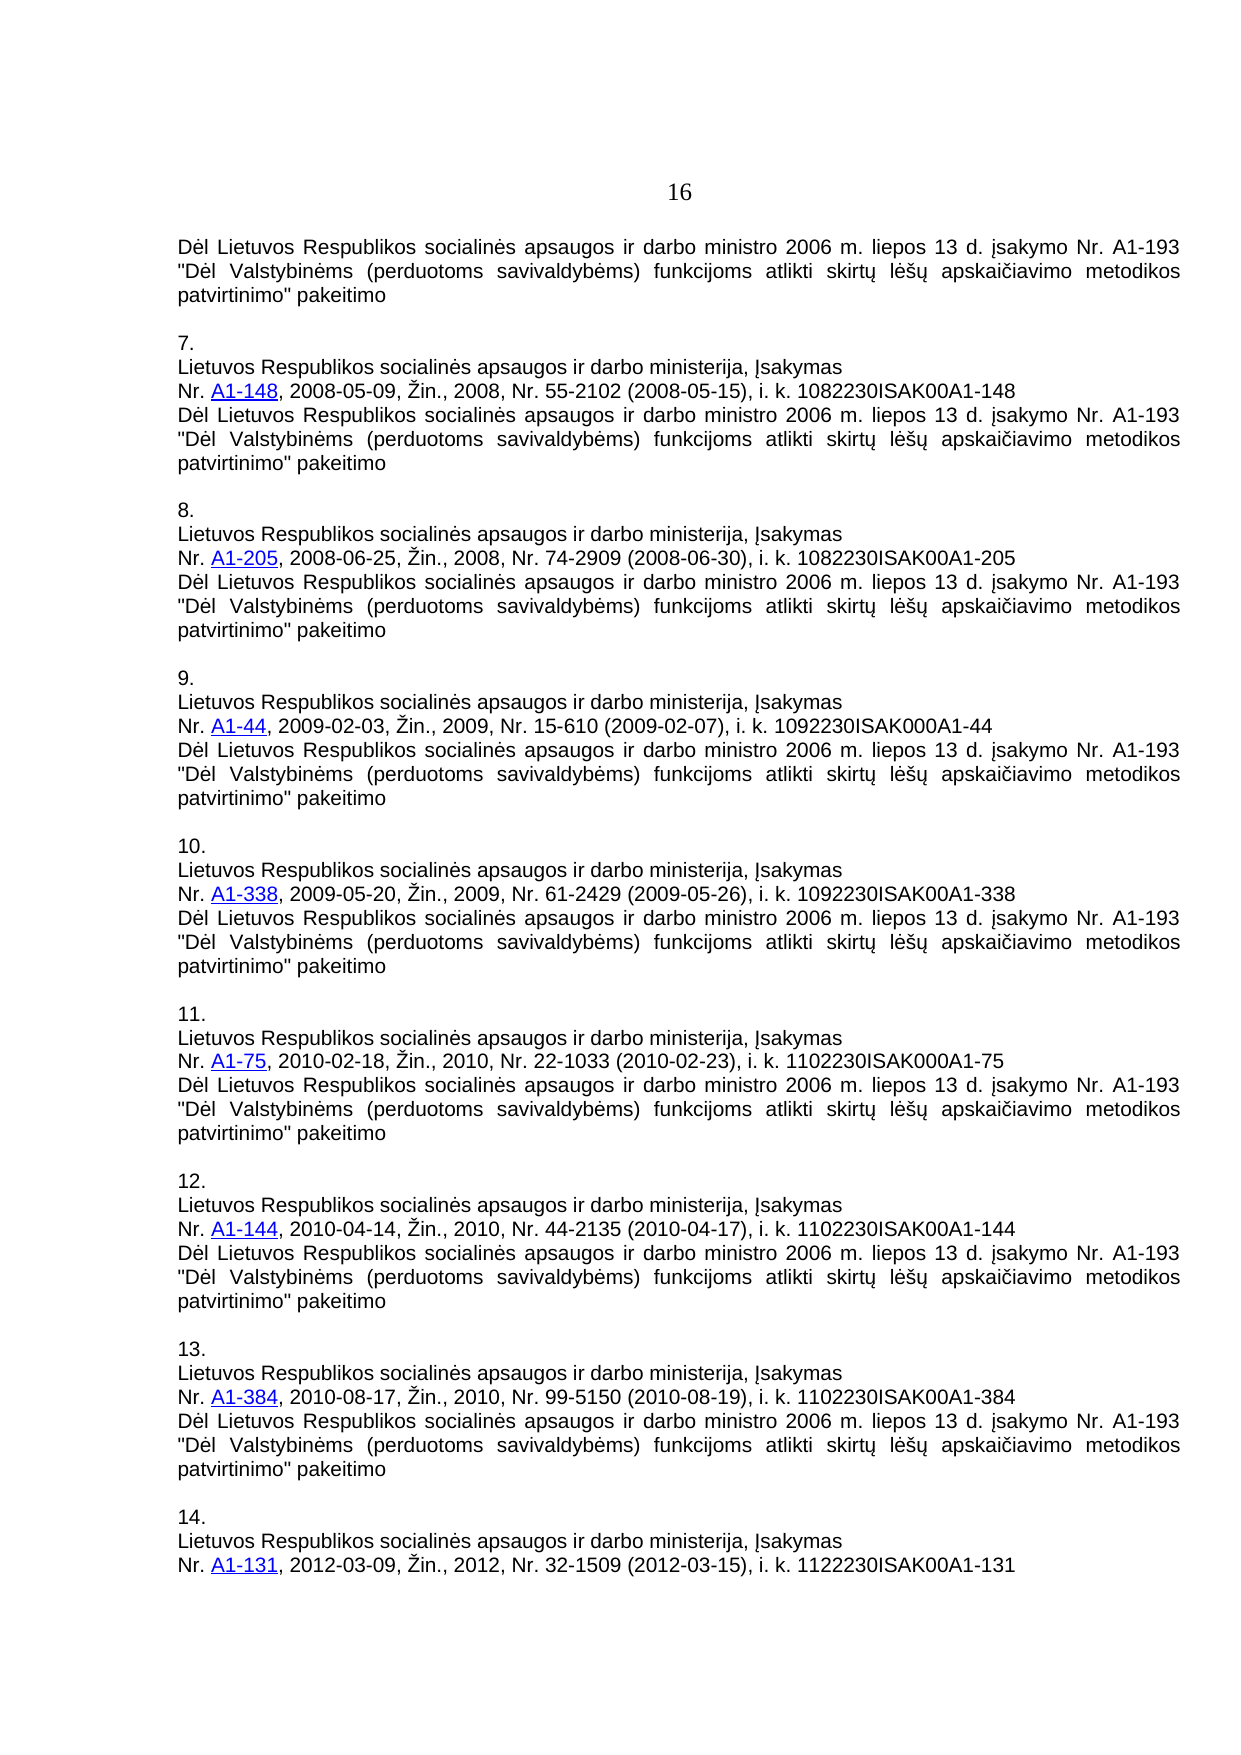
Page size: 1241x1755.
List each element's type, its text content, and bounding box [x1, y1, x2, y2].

text Lietuvos Respublikos socialinės apsaugos ir darbo ministerija, Įsakymas [177, 522, 1181, 546]
text Lietuvos Respublikos socialinės apsaugos ir darbo ministerija, Įsakymas [177, 354, 1181, 378]
text 12. [177, 1169, 1181, 1193]
text Lietuvos Respublikos socialinės apsaugos ir darbo ministerija, Įsakymas [177, 690, 1181, 714]
text Dėl Lietuvos Respublikos socialinės apsaugos ir darbo ministro 2006 m. liepos 13 d. įsakymo Nr. A1-193 "Dėl Valstybinėms (perduotoms savivaldybėms) funkcijoms atlikti skirtų lėšų apskaičiavimo metodikos patvirtinimo" pakeitimo [177, 570, 1181, 642]
text Nr. A1-205, 2008-06-25, Žin., 2008, Nr. 74-2909 (2008-06-30), i. k. 1082230ISAK00A1-205 [177, 546, 1181, 570]
text Dėl Lietuvos Respublikos socialinės apsaugos ir darbo ministro 2006 m. liepos 13 d. įsakymo Nr. A1-193 "Dėl Valstybinėms (perduotoms savivaldybėms) funkcijoms atlikti skirtų lėšų apskaičiavimo metodikos patvirtinimo" pakeitimo [177, 1073, 1181, 1145]
text 13. [177, 1337, 1181, 1361]
text Nr. A1-75, 2010-02-18, Žin., 2010, Nr. 22-1033 (2010-02-23), i. k. 1102230ISAK000A1-75 [177, 1049, 1181, 1073]
text Nr. A1-144, 2010-04-14, Žin., 2010, Nr. 44-2135 (2010-04-17), i. k. 1102230ISAK00A1-144 [177, 1217, 1181, 1241]
text 9. [177, 666, 1181, 690]
text Dėl Lietuvos Respublikos socialinės apsaugos ir darbo ministro 2006 m. liepos 13 d. įsakymo Nr. A1-193 "Dėl Valstybinėms (perduotoms savivaldybėms) funkcijoms atlikti skirtų lėšų apskaičiavimo metodikos patvirtinimo" pakeitimo [177, 235, 1181, 307]
text Lietuvos Respublikos socialinės apsaugos ir darbo ministerija, Įsakymas [177, 1025, 1181, 1049]
text 10. [177, 834, 1181, 858]
text Dėl Lietuvos Respublikos socialinės apsaugos ir darbo ministro 2006 m. liepos 13 d. įsakymo Nr. A1-193 "Dėl Valstybinėms (perduotoms savivaldybėms) funkcijoms atlikti skirtų lėšų apskaičiavimo metodikos patvirtinimo" pakeitimo [177, 738, 1181, 810]
text Nr. A1-131, 2012-03-09, Žin., 2012, Nr. 32-1509 (2012-03-15), i. k. 1122230ISAK00A1-131 [177, 1552, 1181, 1576]
text Nr. A1-148, 2008-05-09, Žin., 2008, Nr. 55-2102 (2008-05-15), i. k. 1082230ISAK00A1-148 [177, 378, 1181, 402]
text Nr. A1-384, 2010-08-17, Žin., 2010, Nr. 99-5150 (2010-08-19), i. k. 1102230ISAK00A1-384 [177, 1385, 1181, 1409]
text Lietuvos Respublikos socialinės apsaugos ir darbo ministerija, Įsakymas [177, 1193, 1181, 1217]
text 11. [177, 1001, 1181, 1025]
text Lietuvos Respublikos socialinės apsaugos ir darbo ministerija, Įsakymas [177, 858, 1181, 882]
text 8. [177, 498, 1181, 522]
text Dėl Lietuvos Respublikos socialinės apsaugos ir darbo ministro 2006 m. liepos 13 d. įsakymo Nr. A1-193 "Dėl Valstybinėms (perduotoms savivaldybėms) funkcijoms atlikti skirtų lėšų apskaičiavimo metodikos patvirtinimo" pakeitimo [177, 1409, 1181, 1481]
text Nr. A1-44, 2009-02-03, Žin., 2009, Nr. 15-610 (2009-02-07), i. k. 1092230ISAK000A1-44 [177, 714, 1181, 738]
text Lietuvos Respublikos socialinės apsaugos ir darbo ministerija, Įsakymas [177, 1361, 1181, 1385]
text Dėl Lietuvos Respublikos socialinės apsaugos ir darbo ministro 2006 m. liepos 13 d. įsakymo Nr. A1-193 "Dėl Valstybinėms (perduotoms savivaldybėms) funkcijoms atlikti skirtų lėšų apskaičiavimo metodikos patvirtinimo" pakeitimo [177, 402, 1181, 474]
text Dėl Lietuvos Respublikos socialinės apsaugos ir darbo ministro 2006 m. liepos 13 d. įsakymo Nr. A1-193 "Dėl Valstybinėms (perduotoms savivaldybėms) funkcijoms atlikti skirtų lėšų apskaičiavimo metodikos patvirtinimo" pakeitimo [177, 1241, 1181, 1313]
text 14. [177, 1504, 1181, 1528]
text Nr. A1-338, 2009-05-20, Žin., 2009, Nr. 61-2429 (2009-05-26), i. k. 1092230ISAK00A1-338 [177, 882, 1181, 906]
text Lietuvos Respublikos socialinės apsaugos ir darbo ministerija, Įsakymas [177, 1528, 1181, 1552]
text Dėl Lietuvos Respublikos socialinės apsaugos ir darbo ministro 2006 m. liepos 13 d. įsakymo Nr. A1-193 "Dėl Valstybinėms (perduotoms savivaldybėms) funkcijoms atlikti skirtų lėšų apskaičiavimo metodikos patvirtinimo" pakeitimo [177, 906, 1181, 977]
text 7. [177, 331, 1181, 354]
